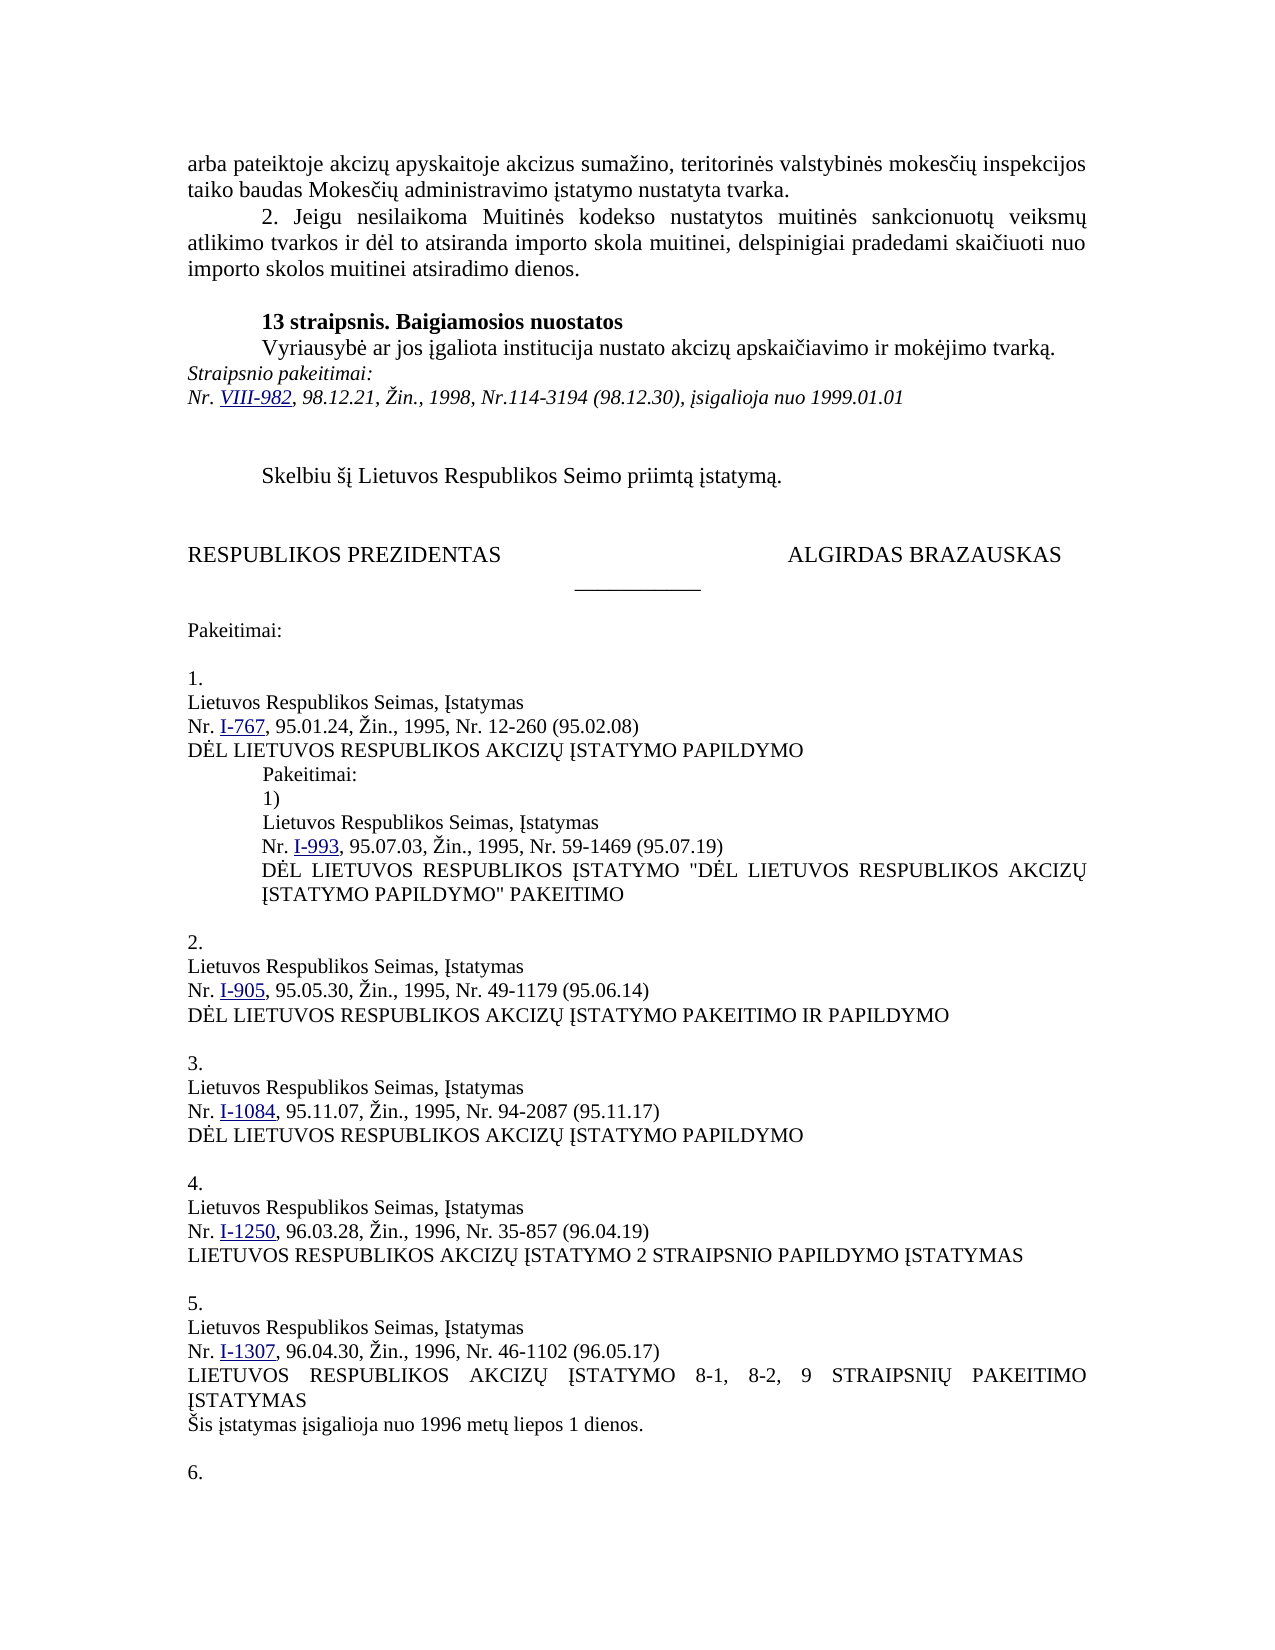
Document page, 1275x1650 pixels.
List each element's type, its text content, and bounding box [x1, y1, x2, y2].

text Pakeitimai: [187, 617, 1087, 642]
text DĖL LIETUVOS RESPUBLIKOS AKCIZŲ ĮSTATYMO PAKEITIMO IR PAPILDYMO [187, 1002, 1087, 1027]
text Lietuvos Respublikos Seimas, Įstatymas [187, 690, 1087, 714]
text Nr. I-767, 95.01.24, Žin., 1995, Nr. 12-260 (95.02.08) [187, 714, 1087, 738]
text Lietuvos Respublikos Seimas, Įstatymas [262, 810, 1087, 834]
text Lietuvos Respublikos Seimas, Įstatymas [187, 1075, 1087, 1099]
text Pakeitimai: [262, 762, 1087, 786]
text arba pateiktoje akcizų apyskaitoje akcizus sumažino, teritorinės valstybinės mokesčių inspekcijos taiko baudas Mokesčių administravimo įstatymo nustatyta tvarka. [187, 150, 1087, 203]
text 1) [262, 786, 1087, 810]
text 4. [187, 1171, 1087, 1195]
text 13 straipsnis. Baigiamosios nuostatos [187, 308, 1087, 334]
text Nr. I-905, 95.05.30, Žin., 1995, Nr. 49-1179 (95.06.14) [187, 978, 1087, 1002]
text Nr. VIII-982, 98.12.21, Žin., 1998, Nr.114-3194 (98.12.30), įsigalioja nuo 1999.01.01 [187, 385, 1087, 409]
text DĖL LIETUVOS RESPUBLIKOS AKCIZŲ ĮSTATYMO PAPILDYMO [187, 738, 1087, 762]
text 3. [187, 1051, 1087, 1075]
text Lietuvos Respublikos Seimas, Įstatymas [187, 954, 1087, 978]
text 5. [187, 1291, 1087, 1315]
text Lietuvos Respublikos Seimas, Įstatymas [187, 1315, 1087, 1339]
text Nr. I-1084, 95.11.07, Žin., 1995, Nr. 94-2087 (95.11.17) [187, 1099, 1087, 1123]
text LIETUVOS RESPUBLIKOS AKCIZŲ ĮSTATYMO 8-1, 8-2, 9 STRAIPSNIŲ PAKEITIMO ĮSTATYMAS [187, 1363, 1087, 1412]
text ___________ [187, 567, 1087, 593]
text 1. [187, 666, 1087, 690]
text DĖL LIETUVOS RESPUBLIKOS AKCIZŲ ĮSTATYMO PAPILDYMO [187, 1123, 1087, 1147]
text Nr. I-1307, 96.04.30, Žin., 1996, Nr. 46-1102 (96.05.17) [187, 1339, 1087, 1363]
text Lietuvos Respublikos Seimas, Įstatymas [187, 1195, 1087, 1219]
text Šis įstatymas įsigalioja nuo 1996 metų liepos 1 dienos. [187, 1412, 1087, 1436]
text Nr. I-1250, 96.03.28, Žin., 1996, Nr. 35-857 (96.04.19) [187, 1219, 1087, 1243]
text 2. [187, 930, 1087, 954]
text RESPUBLIKOS PREZIDENTAS ALGIRDAS BRAZAUSKAS [187, 541, 1087, 567]
text 2. Jeigu nesilaikoma Muitinės kodekso nustatytos muitinės sankcionuotų veiksmų atlikimo tvarkos ir dėl to atsiranda importo skola muitinei, delspinigiai pradedami skaičiuoti nuo importo skolos muitinei atsiradimo dienos. [187, 203, 1087, 282]
text Vyriausybė ar jos įgaliota institucija nustato akcizų apskaičiavimo ir mokėjimo tvarką. [187, 334, 1087, 361]
text 6. [187, 1460, 1087, 1484]
text Skelbiu šį Lietuvos Respublikos Seimo priimtą įstatymą. [187, 462, 1087, 488]
text DĖL LIETUVOS RESPUBLIKOS ĮSTATYMO "DĖL LIETUVOS RESPUBLIKOS AKCIZŲ ĮSTATYMO PAPILDYMO" PAKEITIMO [261, 858, 1087, 906]
text Straipsnio pakeitimai: [187, 361, 1087, 385]
text LIETUVOS RESPUBLIKOS AKCIZŲ ĮSTATYMO 2 STRAIPSNIO PAPILDYMO ĮSTATYMAS [187, 1243, 1087, 1267]
text Nr. I-993, 95.07.03, Žin., 1995, Nr. 59-1469 (95.07.19) [261, 834, 1087, 858]
